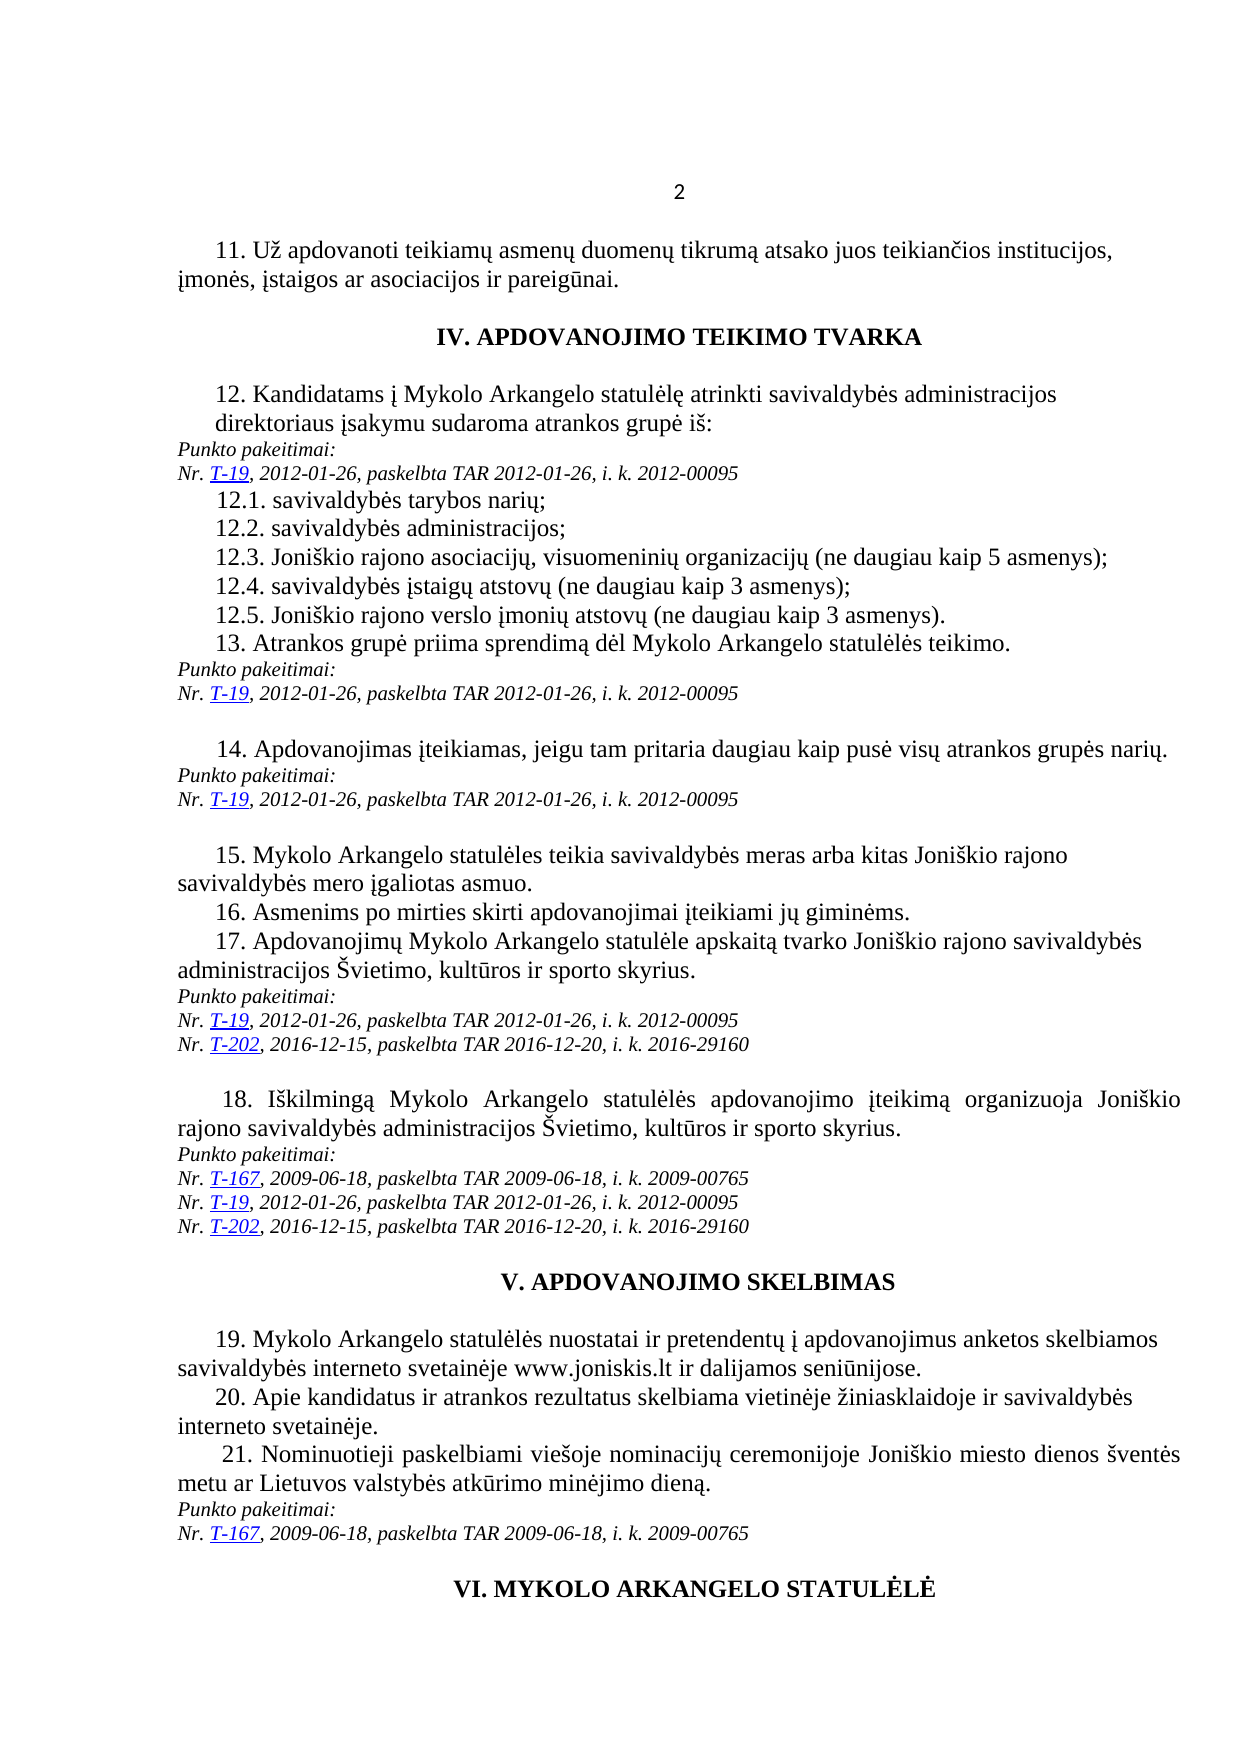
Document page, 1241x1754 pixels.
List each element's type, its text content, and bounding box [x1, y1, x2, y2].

text Nr. T-19, 2012-01-26, paskelbta TAR 2012-01-26, i. k. 2012-00095 [177, 787, 1181, 811]
text VI. MYKOLO ARKANGELO STATULĖLĖ [215, 1574, 1181, 1603]
text 21. Nominuotieji paskelbiami viešoje nominacijų ceremonijoje Joniškio miesto dienos šventės metu ar Lietuvos valstybės atkūrimo minėjimo dieną. [177, 1439, 1181, 1497]
text Nr. T-19, 2012-01-26, paskelbta TAR 2012-01-26, i. k. 2012-00095 [177, 681, 1181, 705]
text 12.1. savivaldybės tarybos narių; [216, 485, 1181, 513]
text 12.2. savivaldybės administracijos; [215, 513, 1181, 542]
text Nr. T-167, 2009-06-18, paskelbta TAR 2009-06-18, i. k. 2009-00765 [177, 1166, 1181, 1190]
text Nr. T-19, 2012-01-26, paskelbta TAR 2012-01-26, i. k. 2012-00095 [177, 1190, 1181, 1214]
text Punkto pakeitimai: [177, 763, 1181, 787]
text 19. Mykolo Arkangelo statulėlės nuostatai ir pretendentų į apdovanojimus anketos skelbiamos savivaldybės interneto svetainėje www.joniskis.lt ir dalijamos seniūnijose. [177, 1324, 1181, 1382]
text IV. APDOVANOJIMO TEIKIMO TVARKA [177, 322, 1181, 350]
text 12.4. savivaldybės įstaigų atstovų (ne daugiau kaip 3 asmenys); [215, 571, 1181, 600]
text 12.3. Joniškio rajono asociacijų, visuomeninių organizacijų (ne daugiau kaip 5 asmenys); [215, 542, 1181, 571]
text Punkto pakeitimai: [177, 1497, 1181, 1521]
text 15. Mykolo Arkangelo statulėles teikia savivaldybės meras arba kitas Joniškio rajono savivaldybės mero įgaliotas asmuo. [177, 840, 1181, 897]
text Punkto pakeitimai: [177, 983, 1181, 1008]
text 12. Kandidatams į Mykolo Arkangelo statulėlę atrinkti savivaldybės administracijos direktoriaus įsakymu sudaroma atrankos grupė iš: [215, 379, 1181, 437]
text Nr. T-19, 2012-01-26, paskelbta TAR 2012-01-26, i. k. 2012-00095 [177, 461, 1181, 485]
text Punkto pakeitimai: [177, 1142, 1181, 1166]
text Nr. T-19, 2012-01-26, paskelbta TAR 2012-01-26, i. k. 2012-00095 [177, 1008, 1181, 1032]
text Nr. T-167, 2009-06-18, paskelbta TAR 2009-06-18, i. k. 2009-00765 [177, 1521, 1181, 1545]
text 17. Apdovanojimų Mykolo Arkangelo statulėle apskaitą tvarko Joniškio rajono savivaldybės administracijos Švietimo, kultūros ir sporto skyrius. [177, 926, 1181, 983]
text Punkto pakeitimai: [177, 437, 1181, 461]
text Nr. T-202, 2016-12-15, paskelbta TAR 2016-12-20, i. k. 2016-29160 [177, 1214, 1181, 1238]
text 18. Iškilmingą Mykolo Arkangelo statulėlės apdovanojimo įteikimą organizuoja Joniškio rajono savivaldybės administracijos Švietimo, kultūros ir sporto skyrius. [177, 1084, 1181, 1142]
text 11. Už apdovanoti teikiamų asmenų duomenų tikrumą atsako juos teikiančios institucijos, įmonės, įstaigos ar asociacijos ir pareigūnai. [177, 235, 1181, 293]
text 12.5. Joniškio rajono verslo įmonių atstovų (ne daugiau kaip 3 asmenys). [215, 600, 1181, 628]
text 20. Apie kandidatus ir atrankos rezultatus skelbiama vietinėje žiniasklaidoje ir savivaldybės interneto svetainėje. [177, 1382, 1181, 1439]
text 13. Atrankos grupė priima sprendimą dėl Mykolo Arkangelo statulėlės teikimo. [215, 628, 1181, 657]
text 16. Asmenims po mirties skirti apdovanojimai įteikiami jų giminėms. [177, 897, 1181, 926]
text Punkto pakeitimai: [177, 657, 1181, 681]
text V. APDOVANOJIMO SKELBIMAS [215, 1267, 1181, 1296]
text Nr. T-202, 2016-12-15, paskelbta TAR 2016-12-20, i. k. 2016-29160 [177, 1032, 1181, 1056]
text 14. Apdovanojimas įteikiamas, jeigu tam pritaria daugiau kaip pusė visų atrankos grupės narių. [216, 734, 1181, 763]
